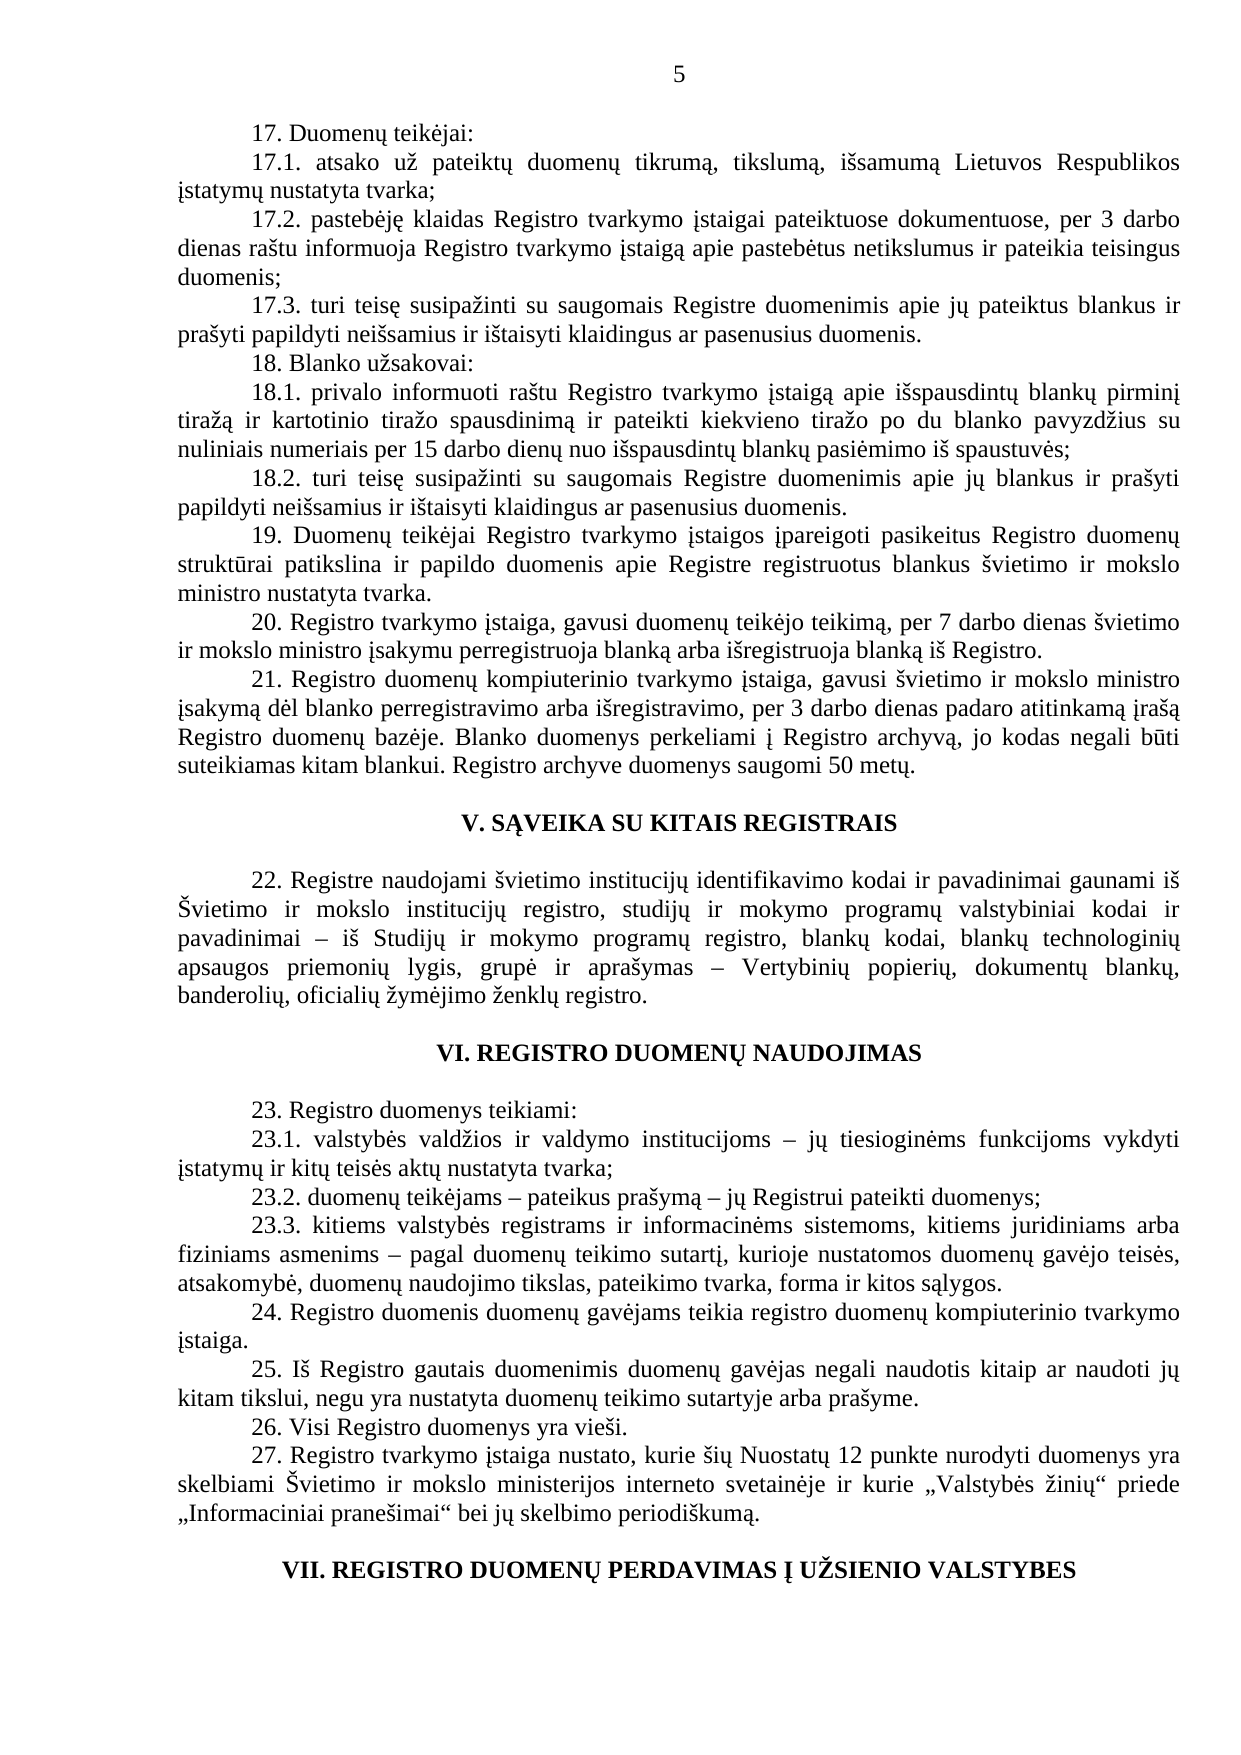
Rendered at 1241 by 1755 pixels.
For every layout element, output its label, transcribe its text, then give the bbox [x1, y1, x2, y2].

text 25. Iš Registro gautais duomenimis duomenų gavėjas negali naudotis kitaip ar naudoti jų kitam tikslui, negu yra nustatyta duomenų teikimo sutartyje arba prašyme. [177, 1354, 1181, 1412]
text 17.2. pastebėję klaidas Registro tvarkymo įstaigai pateiktuose dokumentuose, per 3 darbo dienas raštu informuoja Registro tvarkymo įstaigą apie pastebėtus netikslumus ir pateikia teisingus duomenis; [177, 204, 1181, 291]
text V. SĄVEIKA SU KITAIS REGISTRAIS [177, 808, 1181, 837]
text 26. Visi Registro duomenys yra vieši. [177, 1412, 1181, 1441]
text 19. Duomenų teikėjai Registro tvarkymo įstaigos įpareigoti pasikeitus Registro duomenų struktūrai patikslina ir papildo duomenis apie Registre registruotus blankus švietimo ir mokslo ministro nustatyta tvarka. [177, 521, 1181, 607]
text 18.2. turi teisę susipažinti su saugomais Registre duomenimis apie jų blankus ir prašyti papildyti neišsamius ir ištaisyti klaidingus ar pasenusius duomenis. [177, 463, 1181, 521]
text 23.1. valstybės valdžios ir valdymo institucijoms – jų tiesioginėms funkcijoms vykdyti įstatymų ir kitų teisės aktų nustatyta tvarka; [177, 1124, 1181, 1182]
text 21. Registro duomenų kompiuterinio tvarkymo įstaiga, gavusi švietimo ir mokslo ministro įsakymą dėl blanko perregistravimo arba išregistravimo, per 3 darbo dienas padaro atitinkamą įrašą Registro duomenų bazėje. Blanko duomenys perkeliami į Registro archyvą, jo kodas negali būti suteikiamas kitam blankui. Registro archyve duomenys saugomi 50 metų. [177, 664, 1181, 779]
text 23. Registro duomenys teikiami: [177, 1096, 1181, 1124]
text 22. Registre naudojami švietimo institucijų identifikavimo kodai ir pavadinimai gaunami iš Švietimo ir mokslo institucijų registro, studijų ir mokymo programų valstybiniai kodai ir pavadinimai – iš Studijų ir mokymo programų registro, blankų kodai, blankų technologinių apsaugos priemonių lygis, grupė ir aprašymas – Vertybinių popierių, dokumentų blankų, banderolių, oficialių žymėjimo ženklų registro. [177, 866, 1181, 1009]
text VI. REGISTRO DUOMENŲ NAUDOJIMAS [177, 1038, 1181, 1067]
text 24. Registro duomenis duomenų gavėjams teikia registro duomenų kompiuterinio tvarkymo įstaiga. [177, 1297, 1181, 1354]
text VII. REGISTRO DUOMENŲ PERDAVIMAS Į UŽSIENIO VALSTYBES [177, 1556, 1181, 1584]
text 17.1. atsako už pateiktų duomenų tikrumą, tikslumą, išsamumą Lietuvos Respublikos įstatymų nustatyta tvarka; [177, 147, 1181, 204]
text 18.1. privalo informuoti raštu Registro tvarkymo įstaigą apie išspausdintų blankų pirminį tiražą ir kartotinio tiražo spausdinimą ir pateikti kiekvieno tiražo po du blanko pavyzdžius su nuliniais numeriais per 15 darbo dienų nuo išspausdintų blankų pasiėmimo iš spaustuvės; [177, 377, 1181, 463]
text 18. Blanko užsakovai: [177, 348, 1181, 377]
text 27. Registro tvarkymo įstaiga nustato, kurie šių Nuostatų 12 punkte nurodyti duomenys yra skelbiami Švietimo ir mokslo ministerijos interneto svetainėje ir kurie „Valstybės žinių“ priede „Informaciniai pranešimai“ bei jų skelbimo periodiškumą. [177, 1441, 1181, 1527]
text 20. Registro tvarkymo įstaiga, gavusi duomenų teikėjo teikimą, per 7 darbo dienas švietimo ir mokslo ministro įsakymu perregistruoja blanką arba išregistruoja blanką iš Registro. [177, 607, 1181, 664]
text 17. Duomenų teikėjai: [177, 118, 1181, 147]
text 17.3. turi teisę susipažinti su saugomais Registre duomenimis apie jų pateiktus blankus ir prašyti papildyti neišsamius ir ištaisyti klaidingus ar pasenusius duomenis. [177, 291, 1181, 348]
text 23.2. duomenų teikėjams – pateikus prašymą – jų Registrui pateikti duomenys; [177, 1182, 1181, 1211]
text 23.3. kitiems valstybės registrams ir informacinėms sistemoms, kitiems juridiniams arba fiziniams asmenims – pagal duomenų teikimo sutartį, kurioje nustatomos duomenų gavėjo teisės, atsakomybė, duomenų naudojimo tikslas, pateikimo tvarka, forma ir kitos sąlygos. [177, 1211, 1181, 1297]
